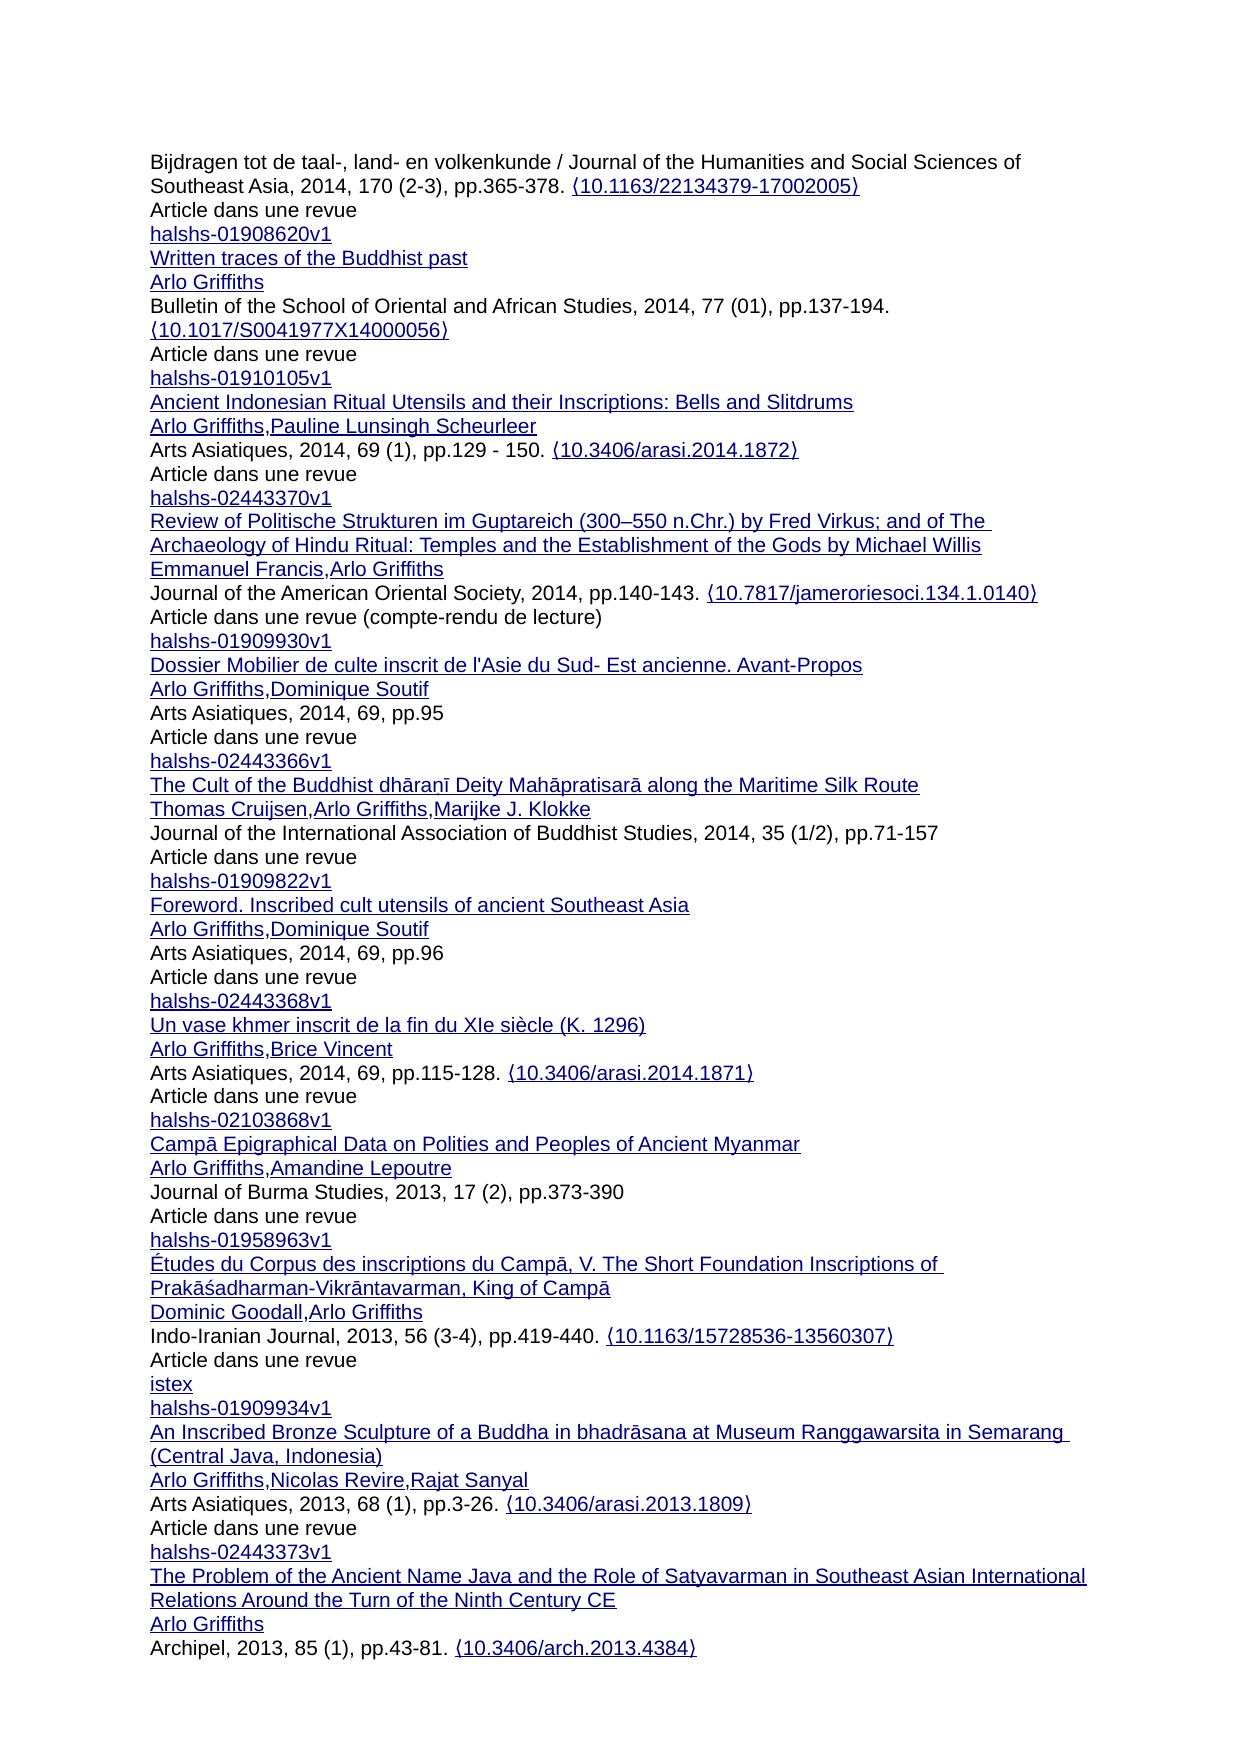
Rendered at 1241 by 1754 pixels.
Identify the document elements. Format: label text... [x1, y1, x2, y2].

table_cell Bijdragen tot de taal-, land- en volkenkunde / Journal of the Humanities and Social Sciences of Southeast Asia, 2014, 170 (2-3), pp.365-378. ⟨10.1163/22134379-17002005⟩ Article dans une revue halshs-01908620v1 [150, 150, 1090, 246]
table_cell Un vase khmer inscrit de la fin du XIe siècle (K. 1296) Arlo Griffiths,Brice Vincent Arts Asiatiques, 2014, 69, pp.115-128. ⟨10.3406/arasi.2014.1871⟩ Article dans une revue halshs-02103868v1 [150, 1013, 1090, 1132]
table_cell The Cult of the Buddhist dhāraṇī Deity Mahāpratisarā along the Maritime Silk Route Thomas Cruijsen,Arlo Griffiths,Marijke J. Klokke Journal of the International Association of Buddhist Studies, 2014, 35 (1/2), pp.71-157 Article dans une revue halshs-01909822v1 [150, 773, 1090, 893]
table_cell Études du Corpus des inscriptions du Campā, V. The Short Foundation Inscriptions of Prakāśadharman-Vikrāntavarman, King of Campā Dominic Goodall,Arlo Griffiths Indo-Iranian Journal, 2013, 56 (3-4), pp.419-440. ⟨10.1163/15728536-13560307⟩ Article dans une revue istex halshs-01909934v1 [150, 1252, 1090, 1420]
table_cell Campā Epigraphical Data on Polities and Peoples of Ancient Myanmar Arlo Griffiths,Amandine Lepoutre Journal of Burma Studies, 2013, 17 (2), pp.373-390 Article dans une revue halshs-01958963v1 [150, 1132, 1090, 1252]
table_cell Written traces of the Buddhist past Arlo Griffiths Bulletin of the School of Oriental and African Studies, 2014, 77 (01), pp.137-194. ⟨10.1017/S0041977X14000056⟩ Article dans une revue halshs-01910105v1 [150, 246, 1090, 389]
table_cell The Problem of the Ancient Name Java and the Role of Satyavarman in Southeast Asian International Relations Around the Turn of the Ninth Century CE Arlo Griffiths Archipel, 2013, 85 (1), pp.43-81. ⟨10.3406/arch.2013.4384⟩ [150, 1564, 1090, 1659]
table_cell Review of Politische Strukturen im Guptareich (300–550 n.Chr.) by Fred Virkus; and of The Archaeology of Hindu Ritual: Temples and the Establishment of the Gods by Michael Willis Emmanuel Francis,Arlo Griffiths Journal of the American Oriental Society, 2014, pp.140-143. ⟨10.7817/jameroriesoci.134.1.0140⟩ Article dans une revue (compte-rendu de lecture) halshs-01909930v1 [150, 509, 1090, 653]
table_cell Foreword. Inscribed cult utensils of ancient Southeast Asia Arlo Griffiths,Dominique Soutif Arts Asiatiques, 2014, 69, pp.96 Article dans une revue halshs-02443368v1 [150, 893, 1090, 1012]
table_cell Dossier Mobilier de culte inscrit de l'Asie du Sud- Est ancienne. Avant-Propos Arlo Griffiths,Dominique Soutif Arts Asiatiques, 2014, 69, pp.95 Article dans une revue halshs-02443366v1 [150, 653, 1090, 773]
table_cell An Inscribed Bronze Sculpture of a Buddha in bhadrāsana at Museum Ranggawarsita in Semarang (Central Java, Indonesia) Arlo Griffiths,Nicolas Revire,Rajat Sanyal Arts Asiatiques, 2013, 68 (1), pp.3-26. ⟨10.3406/arasi.2013.1809⟩ Article dans une revue halshs-02443373v1 [150, 1420, 1090, 1563]
table_cell Ancient Indonesian Ritual Utensils and their Inscriptions: Bells and Slitdrums Arlo Griffiths,Pauline Lunsingh Scheurleer Arts Asiatiques, 2014, 69 (1), pp.129 - 150. ⟨10.3406/arasi.2014.1872⟩ Article dans une revue halshs-02443370v1 [150, 390, 1090, 509]
